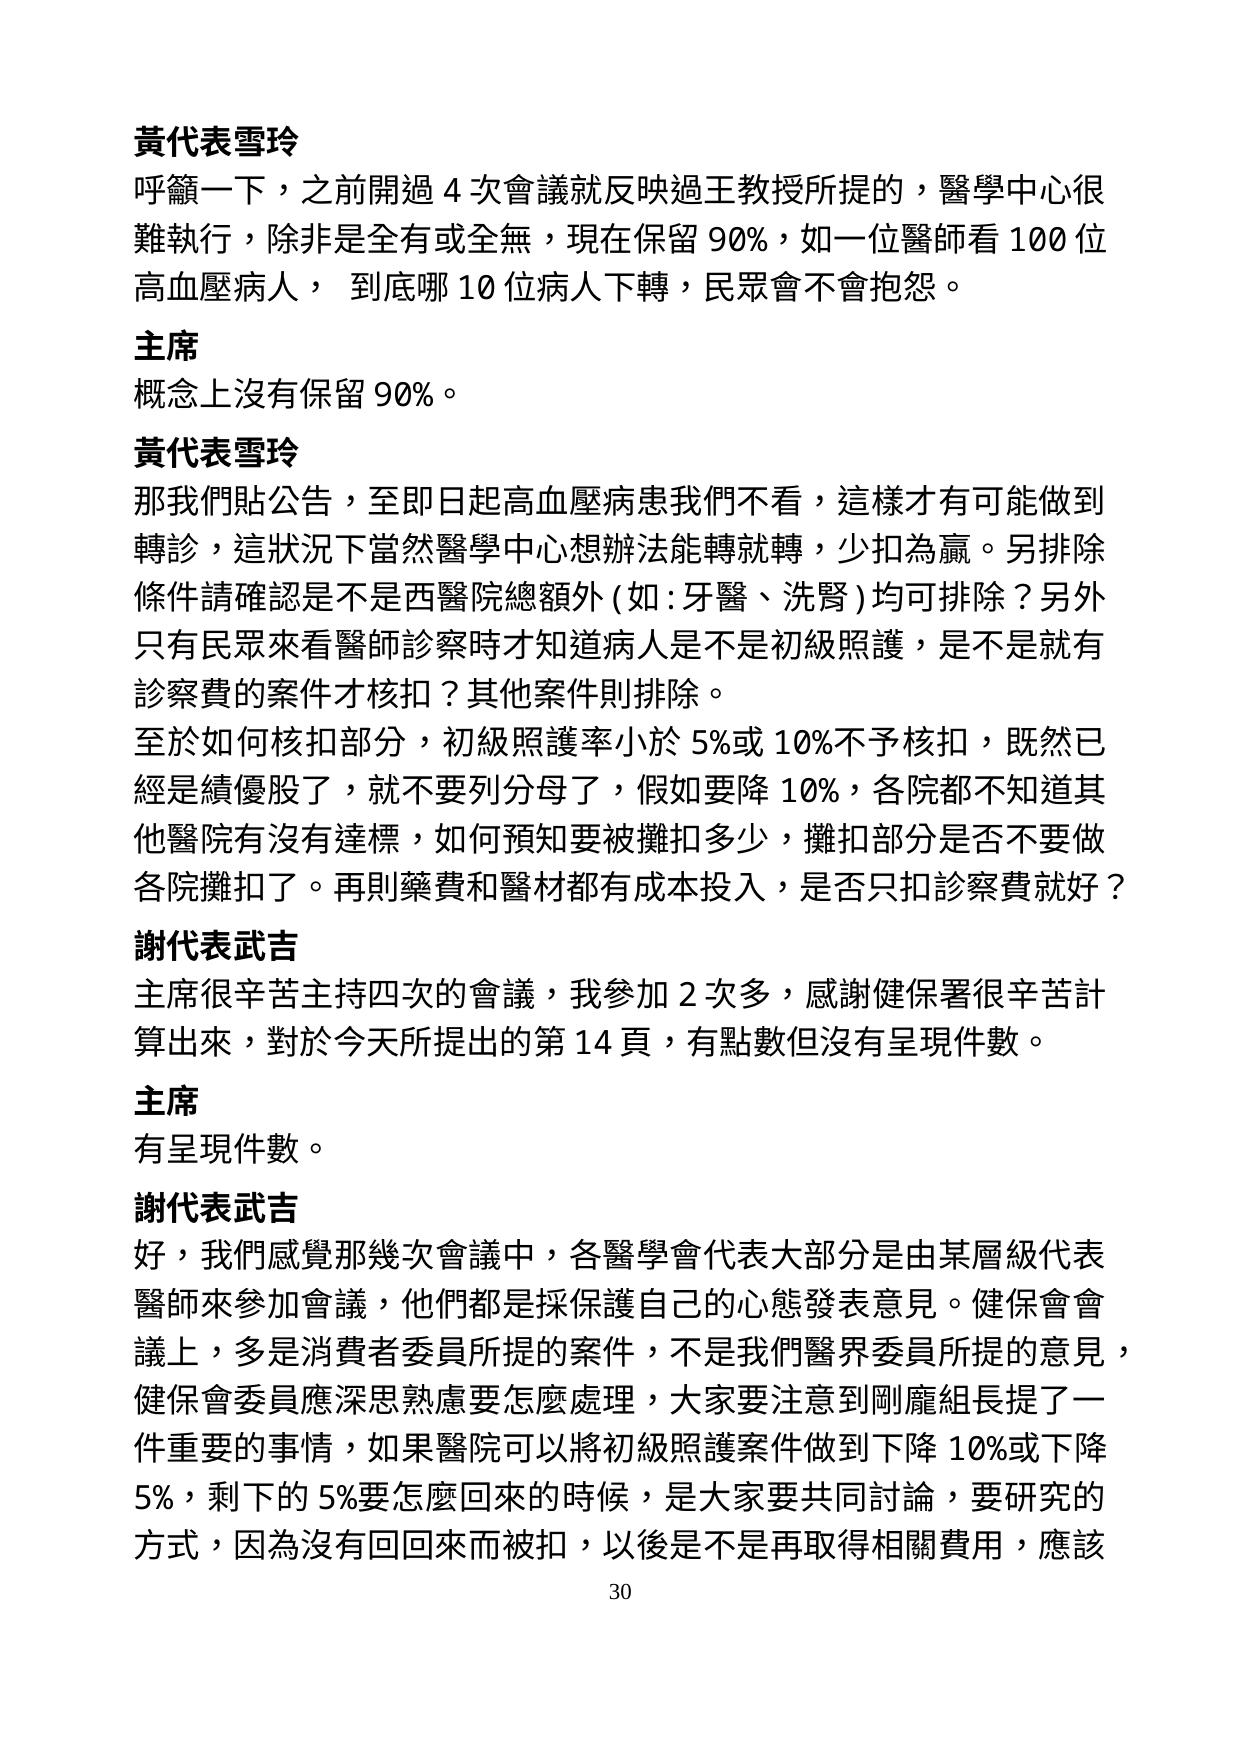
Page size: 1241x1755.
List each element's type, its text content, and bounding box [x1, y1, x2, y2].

text 主席很辛苦主持四次的會議，我參加2次多，感謝健保署很辛苦計算出來，對於今天所提出的第14頁，有點數但沒有呈現件數。 [133, 967, 1107, 1064]
text 呼籲一下，之前開過4次會議就反映過王教授所提的，醫學中心很難執行，除非是全有或全無，現在保留90%，如一位醫師看100位高血壓病人， 到底哪10位病人下轉，民眾會不會抱怨。 [133, 164, 1107, 309]
text 謝代表武吉 [133, 922, 1107, 967]
text 謝代表武吉 [133, 1183, 1107, 1229]
text 黃代表雪玲 [133, 428, 1107, 474]
text 主席 [133, 322, 1107, 368]
text 那我們貼公告，至即日起高血壓病患我們不看，這樣才有可能做到轉診，這狀況下當然醫學中心想辦法能轉就轉，少扣為贏。另排除條件請確認是不是西醫院總額外(如:牙醫、洗腎)均可排除？另外只有民眾來看醫師診察時才知道病人是不是初級照護，是不是就有診察費的案件才核扣？其他案件則排除。 [133, 474, 1107, 716]
text 好，我們感覺那幾次會議中，各醫學會代表大部分是由某層級代表醫師來參加會議，他們都是採保護自己的心態發表意見。健保會會議上，多是消費者委員所提的案件，不是我們醫界委員所提的意見，健保會委員應深思熟慮要怎麼處理，大家要注意到剛龐組長提了一件重要的事情，如果醫院可以將初級照護案件做到下降10%或下降5%，剩下的5%要怎麼回來的時候，是大家要共同討論，要研究的方式，因為沒有回回來而被扣，以後是不是再取得相關費用，應該去考量。還有第14頁內容以後不用再提到地區醫院和基層來討論了。最後，我記得12月7日那一次會議謝文輝理事長曾經提到慢性病連續處方箋問題，主席有提到下一次會議再來決定，但這裡沒有提出排除，好像對謝理事長比較不尊重一點了。 [133, 1229, 1107, 1567]
text 有呈現件數。 [133, 1123, 1107, 1171]
text 主席 [133, 1077, 1107, 1123]
text 至於如何核扣部分，初級照護率小於5%或10%不予核扣，既然已經是績優股了，就不要列分母了，假如要降10%，各院都不知道其他醫院有沒有達標，如何預知要被攤扣多少，攤扣部分是否不要做各院攤扣了。再則藥費和醫材都有成本投入，是否只扣診察費就好？ [133, 716, 1107, 909]
text 黃代表雪玲 [133, 118, 1107, 164]
text 概念上沒有保留90%。 [133, 368, 1107, 416]
